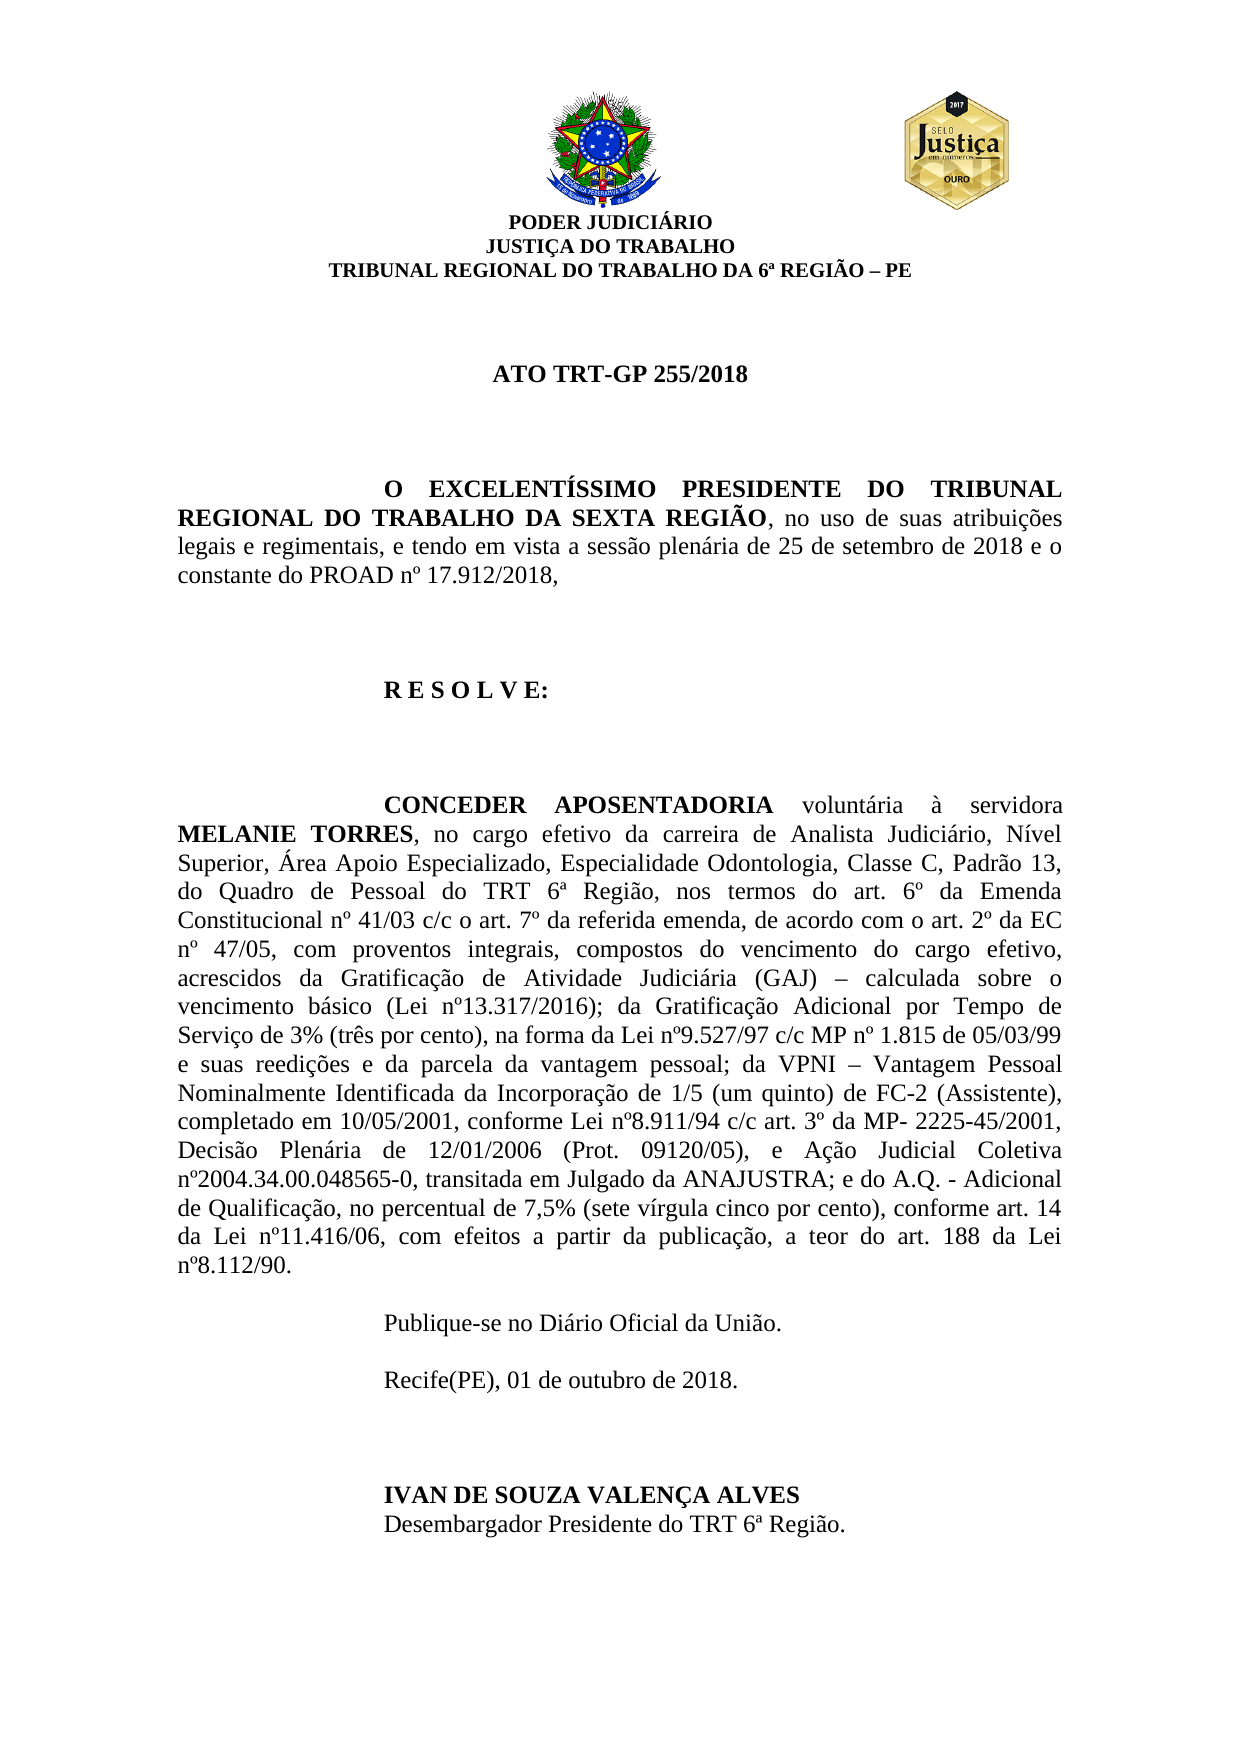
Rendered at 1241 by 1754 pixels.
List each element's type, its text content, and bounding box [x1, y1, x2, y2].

picture [540, 88, 664, 210]
text Publique-se no Diário Oficial da União. [177, 1308, 1063, 1336]
text Desembargador Presidente do TRT 6ª Região. [383, 1509, 1063, 1538]
text O EXCELENTÍSSIMO PRESIDENTE DO TRIBUNAL REGIONAL DO TRABALHO DA SEXTA REGIÃO, no uso de suas atribuições legais e regimentais, e tendo em vista a sessão plenária de 25 de setembro de 2018 e o constante do PROAD nº 17.912/2018, [177, 474, 1063, 589]
text CONCEDER APOSENTADORIA voluntária à servidora MELANIE TORRES, no cargo efetivo da carreira de Analista Judiciário, Nível Superior, Área Apoio Especializado, Especialidade Odontologia, Classe C, Padrão 13, do Quadro de Pessoal do TRT 6ª Região, nos termos do art. 6º da Emenda Constitucional nº 41/03 c/c o art. 7º da referida emenda, de acordo com o art. 2º da EC nº 47/05, com proventos integrais, compostos do vencimento do cargo efetivo, acrescidos da Gratificação de Atividade Judiciária (GAJ) – calculada sobre o vencimento básico (Lei nº13.317/2016); da Gratificação Adicional por Tempo de Serviço de 3% (três por cento), na forma da Lei nº9.527/97 c/c MP nº 1.815 de 05/03/99 e suas reedições e da parcela da vantagem pessoal; da VPNI – Vantagem Pessoal Nominalmente Identificada da Incorporação de 1/5 (um quinto) de FC-2 (Assistente), completado em 10/05/2001, conforme Lei nº8.911/94 c/c art. 3º da MP- 2225-45/2001, Decisão Plenária de 12/01/2006 (Prot. 09120/05), e Ação Judicial Coletiva nº2004.34.00.048565-0, transitada em Julgado da ANAJUSTRA; e do A.Q. - Adicional de Qualificação, no percentual de 7,5% (sete vírgula cinco por cento), conforme art. 14 da Lei nº11.416/06, com efeitos a partir da publicação, a teor do art. 188 da Lei nº8.112/90. [177, 790, 1063, 1279]
text R E S O L V E: [177, 675, 1063, 704]
text JUSTIÇA DO TRABALHO [177, 234, 1043, 258]
text IVAN DE SOUZA VALENÇA ALVES [383, 1480, 1063, 1509]
text PODER JUDICIÁRIO [177, 210, 1043, 234]
text TRIBUNAL REGIONAL DO TRABALHO DA 6ª REGIÃO – PE [177, 258, 1063, 282]
text ATO TRT-GP 255/2018 [177, 359, 1063, 388]
picture [904, 91, 1009, 210]
text Recife(PE), 01 de outubro de 2018. [177, 1365, 1063, 1394]
